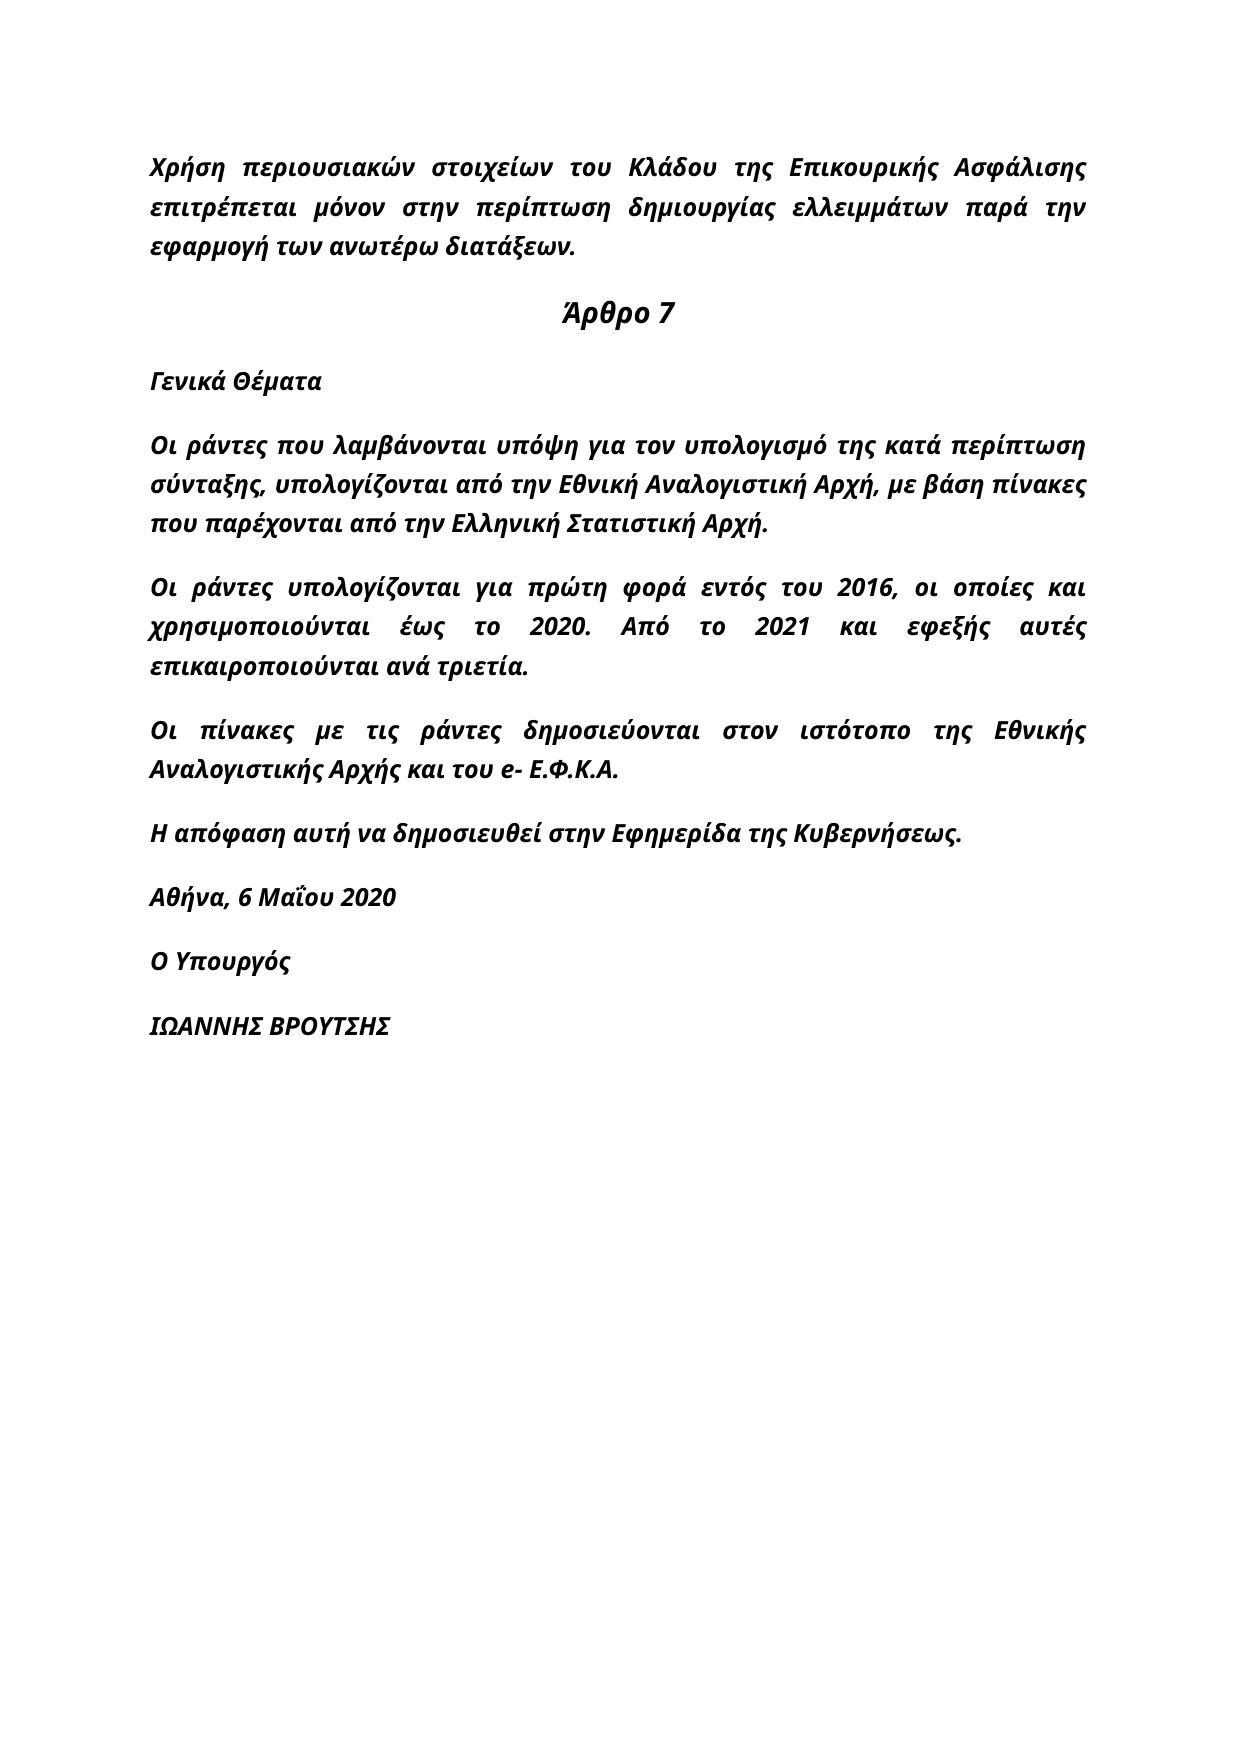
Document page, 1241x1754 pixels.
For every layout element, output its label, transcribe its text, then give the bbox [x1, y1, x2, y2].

text Οι ράντες υπολογίζονται για πρώτη φορά εντός του 2016, οι οποίες και χρησιμοποιούνται έως το 2020. Από το 2021 και εφεξής αυτές επικαιροποιούνται ανά τριετία. [150, 570, 1090, 682]
text ΙΩΑΝΝΗΣ ΒΡΟΥΤΣΗΣ [150, 1008, 1090, 1042]
text Οι πίνακες με τις ράντες δημοσιεύονται στον ιστότοπο της Εθνικής Αναλογιστικής Αρχής και του e- Ε.Φ.Κ.Α. [150, 712, 1090, 786]
text Χρήση περιουσιακών στοιχείων του Κλάδου της Επικουρικής Ασφάλισης επιτρέπεται μόνον στην περίπτωση δημιουργίας ελλειμμάτων παρά την εφαρμογή των ανωτέρω διατάξεων. [150, 150, 1090, 262]
text Η απόφαση αυτή να δημοσιευθεί στην Εφημερίδα της Κυβερνήσεως. [150, 816, 1090, 850]
subtitle Άρθρο 7 [150, 292, 1090, 332]
text Αθήνα, 6 Μαΐου 2020 [150, 880, 1090, 914]
text Ο Υπουργός [150, 944, 1090, 978]
text Γενικά Θέματα [150, 363, 1090, 397]
text Οι ράντες που λαμβάνονται υπόψη για τον υπολογισμό της κατά περίπτωση σύνταξης, υπολογίζονται από την Εθνική Αναλογιστική Αρχή, με βάση πίνακες που παρέχονται από την Ελληνική Στατιστική Αρχή. [150, 427, 1090, 540]
